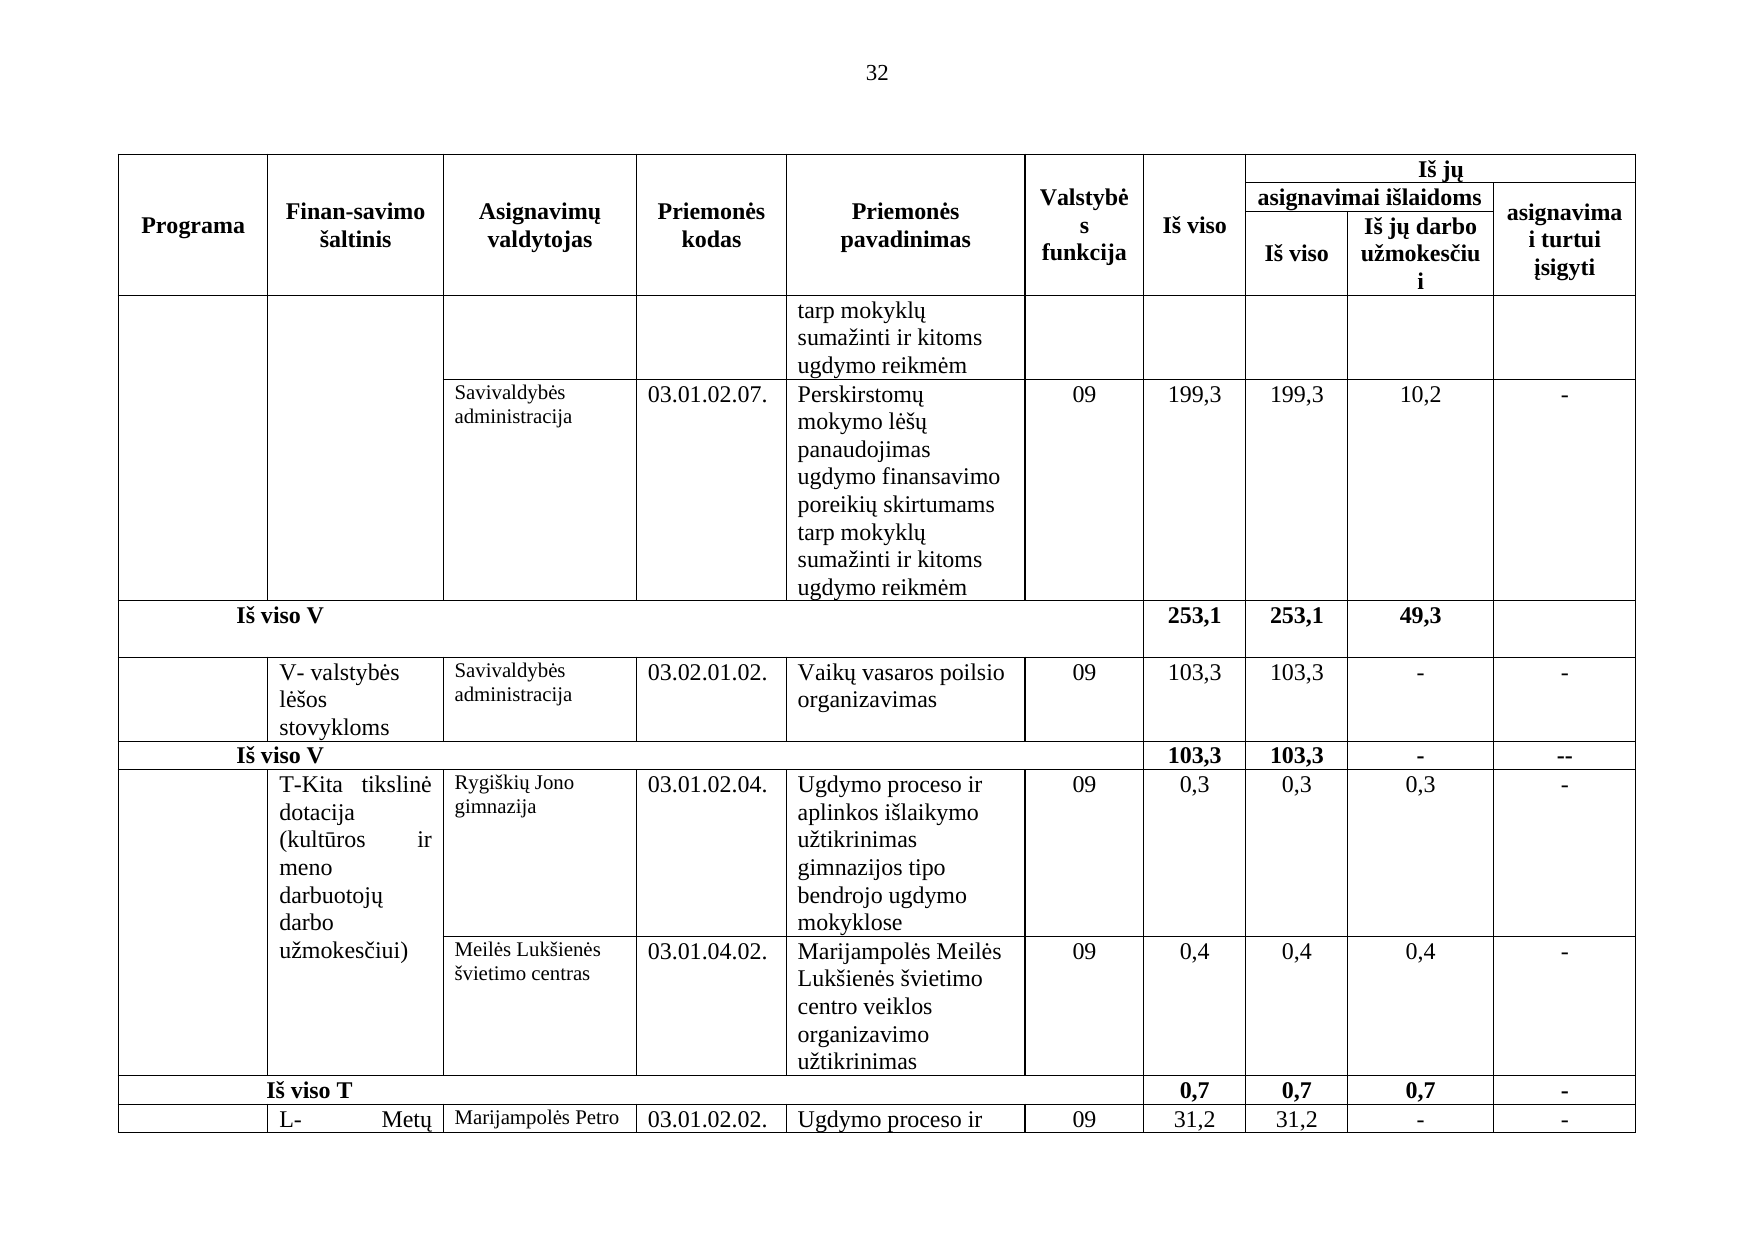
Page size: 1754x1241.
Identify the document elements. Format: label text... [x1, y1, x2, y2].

table_header Iš viso [1144, 155, 1245, 295]
table_header Finan-savimo šaltinis [268, 155, 443, 295]
table_cell - [1494, 380, 1635, 600]
table_cell - [1494, 937, 1635, 1075]
table_cell tarp mokyklų sumažinti ir kitoms ugdymo reikmėm [787, 296, 1024, 378]
table_cell Rygiškių Jono gimnazija [444, 770, 636, 936]
table_cell [1144, 296, 1245, 378]
table_cell [637, 296, 786, 378]
table_header Iš jų [1246, 155, 1635, 182]
table_cell Vaikų vasaros poilsio organizavimas [787, 658, 1024, 741]
table_cell 0,7 [1348, 1076, 1493, 1103]
table_cell 31,2 [1246, 1105, 1347, 1132]
table_cell 03.02.01.02. [637, 658, 786, 741]
table_cell 10,2 [1348, 380, 1493, 600]
table_cell [119, 296, 267, 600]
table_cell [119, 1105, 267, 1132]
table_cell asignavimai išlaidoms [1246, 183, 1493, 211]
table_cell [1494, 601, 1635, 657]
table_cell - [1494, 296, 1635, 378]
table_cell 09 [1026, 937, 1143, 1075]
table_cell 03.01.02.07. [637, 380, 786, 600]
table_cell 0,7 [1144, 1076, 1245, 1103]
table_cell [119, 658, 267, 741]
table_cell 253,1 [1246, 601, 1347, 657]
table_cell 199,3 [1144, 380, 1245, 600]
table_cell [1246, 296, 1347, 378]
table_cell 09 [1026, 380, 1143, 600]
table_cell Meilės Lukšienės švietimo centras [444, 937, 636, 1075]
table_cell - [1494, 1076, 1635, 1103]
table_cell 103,3 [1144, 658, 1245, 741]
table_cell [1026, 296, 1143, 378]
table_cell Savivaldybės administracija [444, 658, 636, 741]
table_header Priemonės kodas [637, 155, 786, 295]
table_cell 253,1 [1144, 601, 1245, 657]
table_cell 0,4 [1246, 937, 1347, 1075]
table_cell 09 [1026, 658, 1143, 741]
table_cell Savivaldybės administracija [444, 380, 636, 600]
table_cell 0,3 [1348, 770, 1493, 936]
table_cell - [1348, 658, 1493, 741]
table_cell [119, 770, 267, 1075]
table_header Priemonės pavadinimas [787, 155, 1024, 295]
table_cell V- valstybės lėšos stovykloms [268, 658, 443, 741]
table_cell 09 [1026, 1105, 1143, 1132]
table_cell 49,3 [1348, 601, 1493, 657]
table_cell Iš viso V [119, 601, 1143, 657]
table_cell 103,3 [1144, 742, 1245, 769]
table_cell -- [1494, 742, 1635, 769]
table_cell [444, 296, 636, 378]
table_cell 0,7 [1246, 1076, 1347, 1103]
table_cell 03.01.02.02. [637, 1105, 786, 1132]
table_cell 31,2 [1144, 1105, 1245, 1132]
table_cell Ugdymo proceso ir aplinkos išlaikymo užtikrinimas gimnazijos tipo bendrojo ugdymo mokyklose [787, 770, 1024, 936]
table_cell - [1494, 770, 1635, 936]
table_cell asignavimai turtui įsigyti [1494, 183, 1635, 295]
table_cell Marijampolės Meilės Lukšienės švietimo centro veiklos organizavimo užtikrinimas [787, 937, 1024, 1075]
table_header Valstybės funkcija [1026, 155, 1143, 295]
table_cell Perskirstomų mokymo lėšų panaudojimas ugdymo finansavimo poreikių skirtumams tarp mokyklų sumažinti ir kitoms ugdymo reikmėm [787, 380, 1024, 600]
table_cell - [1494, 1105, 1635, 1132]
table_cell - [1348, 742, 1493, 769]
table_cell Ugdymo proceso ir [787, 1105, 1024, 1132]
table_cell 0,4 [1144, 937, 1245, 1075]
table_cell - [1494, 658, 1635, 741]
table_cell 09 [1026, 770, 1143, 936]
table_cell Iš jų darbo užmokesčiui [1348, 212, 1493, 295]
table_cell [1348, 296, 1493, 378]
table_header Programa [119, 155, 267, 295]
table_cell [268, 296, 443, 600]
table_cell 103,3 [1246, 658, 1347, 741]
table_cell Iš viso [1246, 212, 1347, 295]
table_cell 103,3 [1246, 742, 1347, 769]
table_cell - [1348, 1105, 1493, 1132]
table_cell T-Kita tikslinė dotacija (kultūros ir meno darbuotojų darbo užmokesčiui) [268, 770, 443, 1075]
table_cell Marijampolės Petro [444, 1105, 636, 1132]
table_header Asignavimų valdytojas [444, 155, 636, 295]
table_cell 199,3 [1246, 380, 1347, 600]
table_cell 0,4 [1348, 937, 1493, 1075]
table_cell 0,3 [1144, 770, 1245, 936]
table_cell 03.01.02.04. [637, 770, 786, 936]
table_cell L- Metų [268, 1105, 443, 1132]
table_cell 0,3 [1246, 770, 1347, 936]
table_cell Iš viso T [119, 1076, 1143, 1103]
table_cell Iš viso V [119, 742, 1143, 769]
table_cell 03.01.04.02. [637, 937, 786, 1075]
